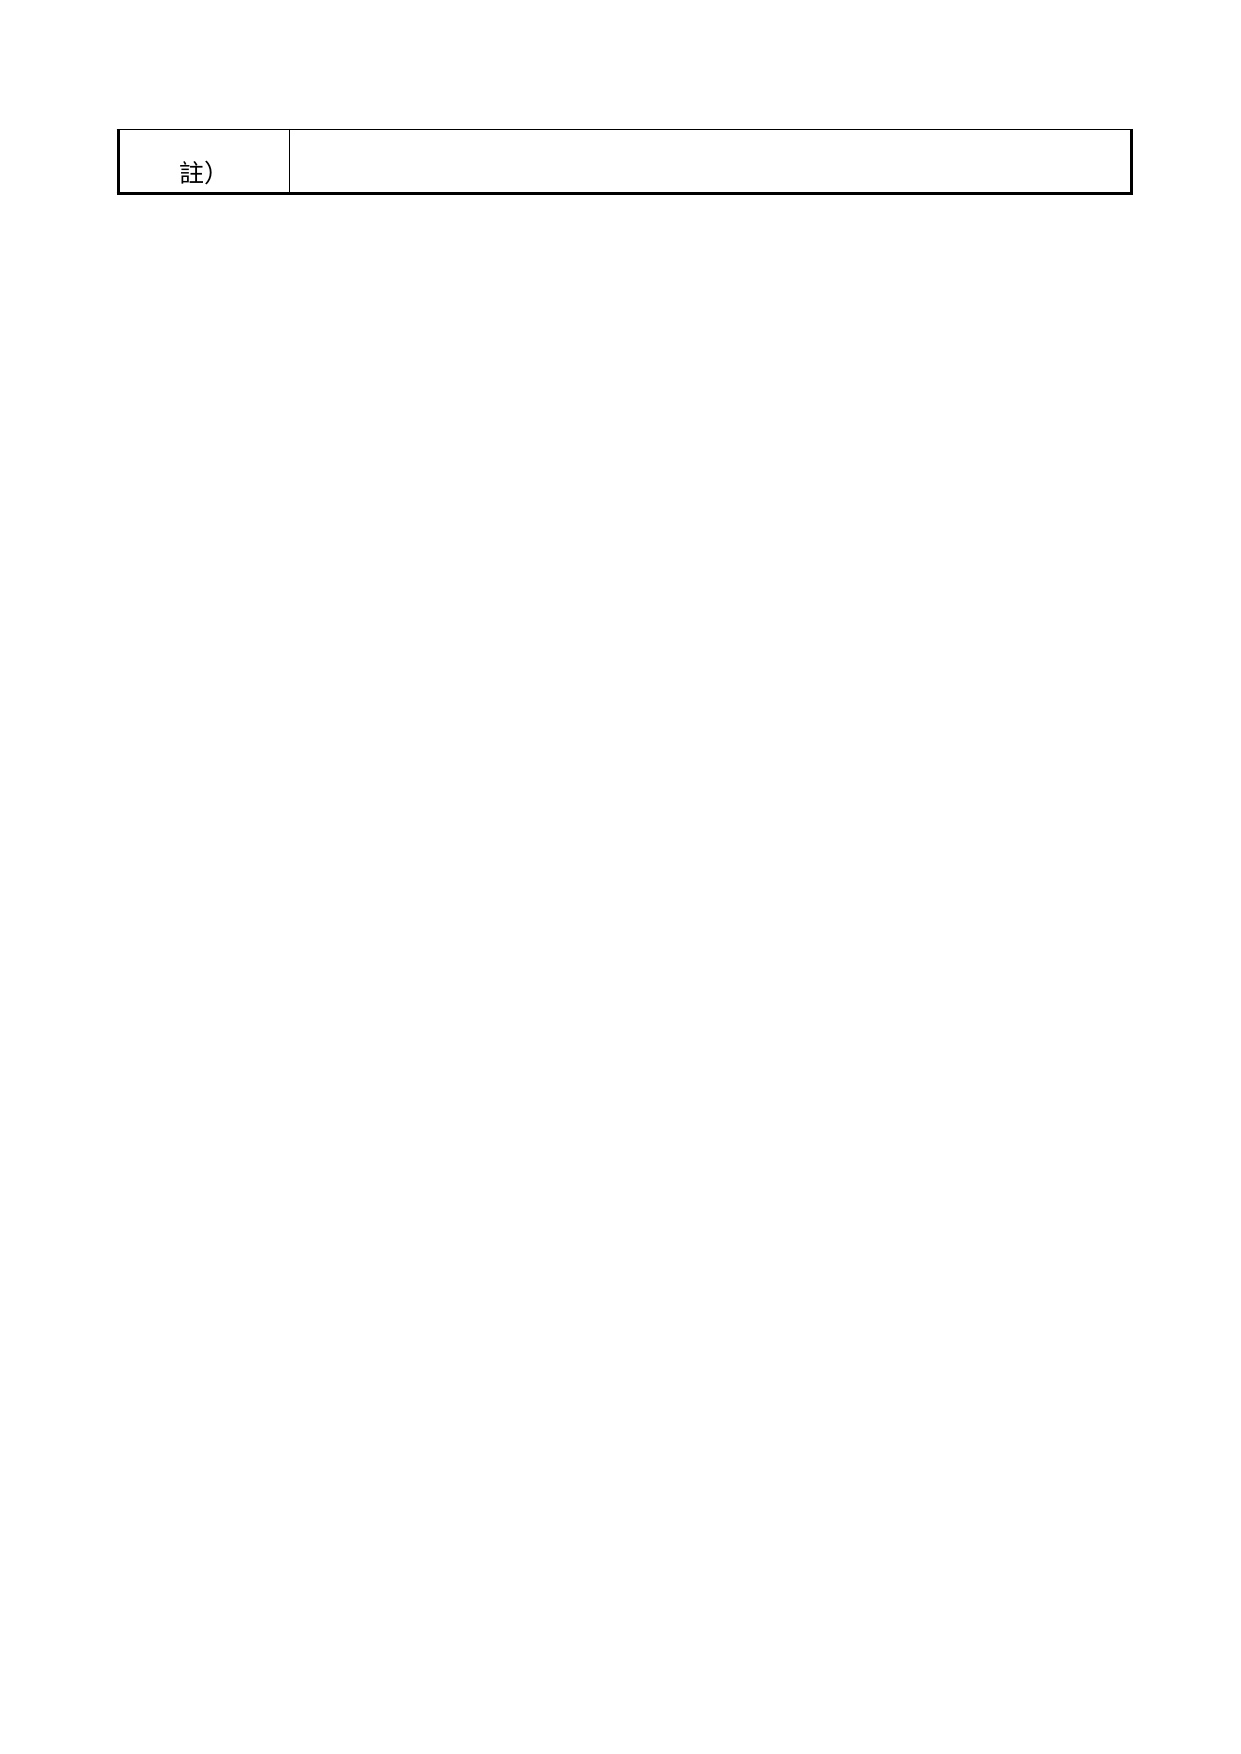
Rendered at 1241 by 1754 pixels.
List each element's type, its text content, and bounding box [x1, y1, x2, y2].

table_cell 註） [120, 130, 289, 192]
table_cell [290, 130, 1130, 192]
